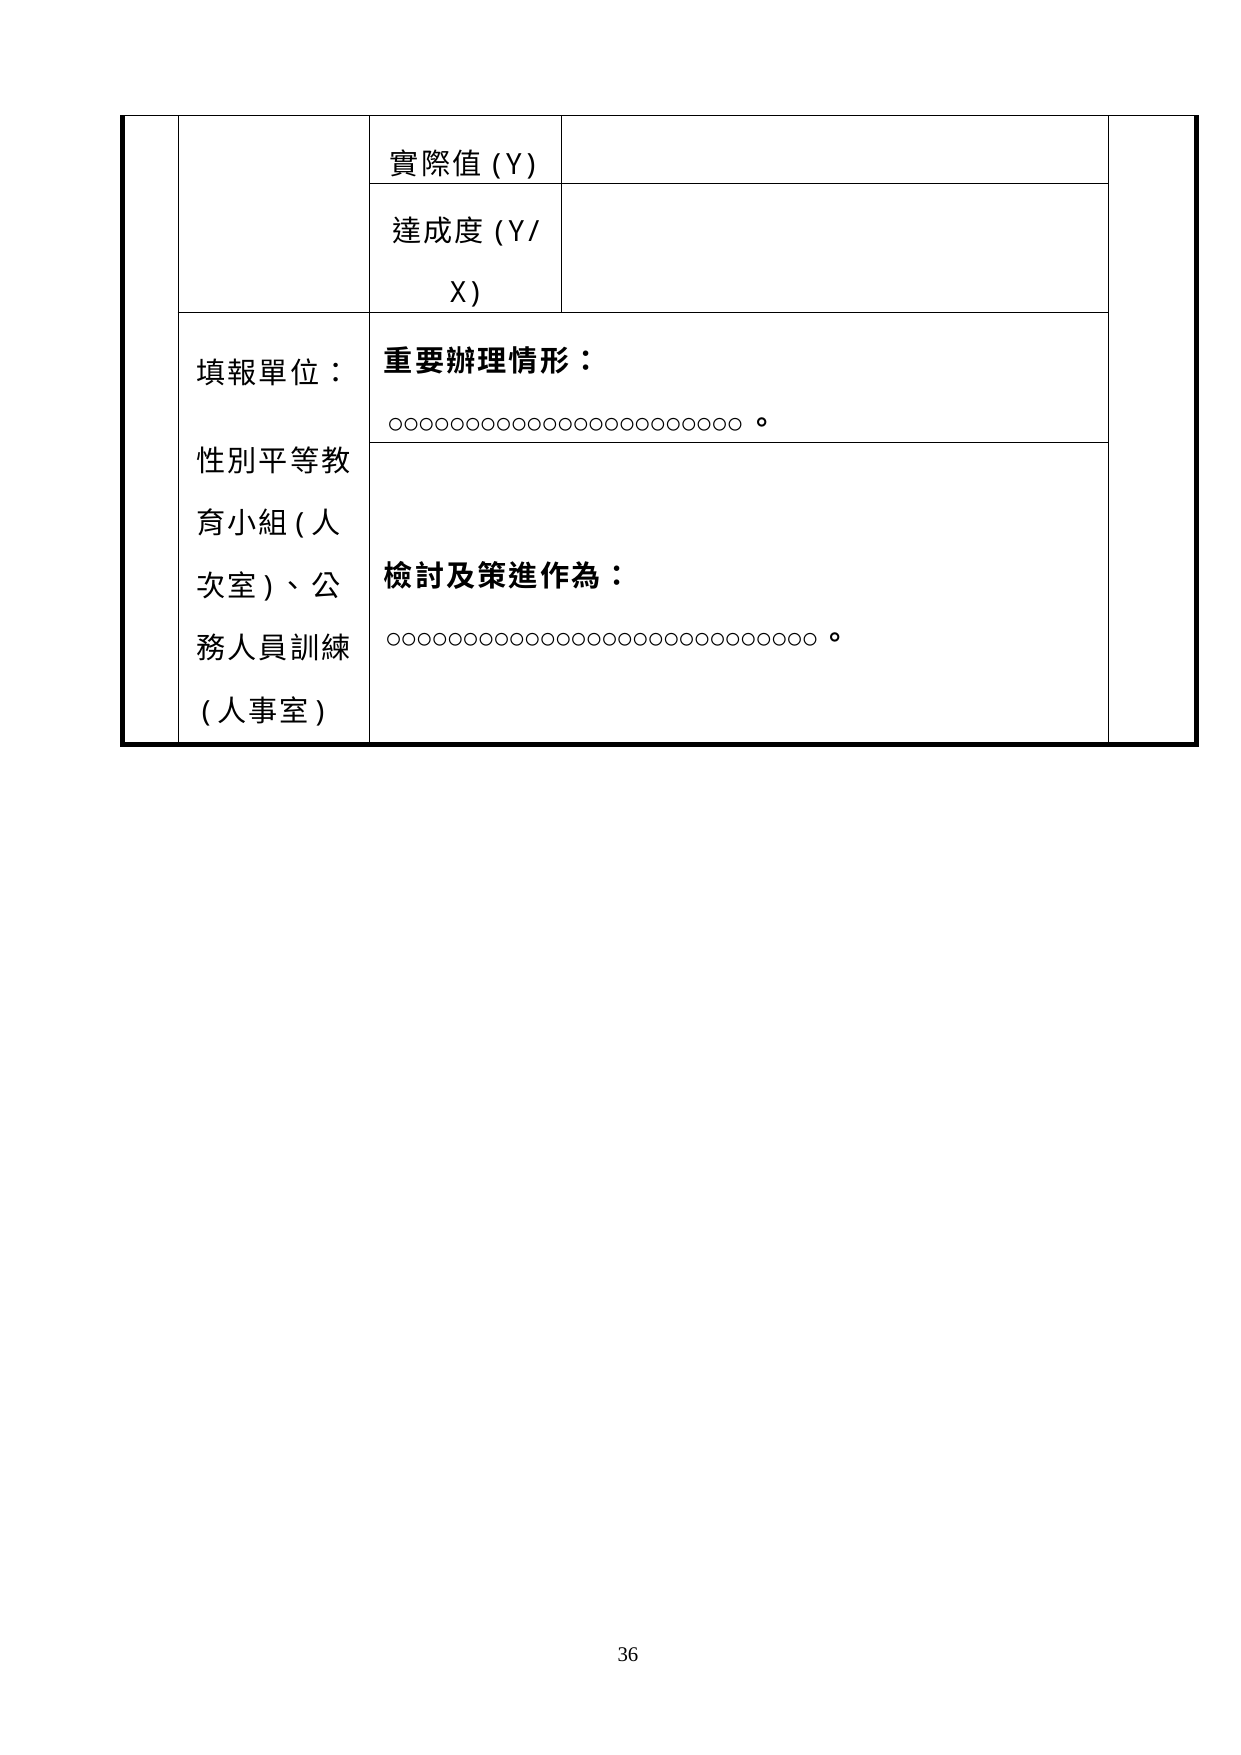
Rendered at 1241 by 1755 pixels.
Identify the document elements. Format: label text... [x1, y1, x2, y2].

table_cell [562, 184, 1108, 312]
table_cell 重要辦理情形： ○○○○○○○○○○○○○○○○○○○○○○○。 [370, 313, 1108, 442]
table_cell 實際值(Y) [370, 116, 561, 182]
table_cell 檢討及策進作為： ○○○○○○○○○○○○○○○○○○○○○○○○○○○○。 [370, 443, 1108, 742]
table_cell [562, 116, 1108, 182]
table_cell 填報單位： 性別平等教育小組(人次室)、公務人員訓練(人事室) [179, 313, 369, 742]
table_cell 達成度(Y/X) [370, 184, 561, 312]
table_cell [1109, 116, 1194, 742]
table_cell [125, 116, 178, 742]
table_cell [179, 116, 369, 312]
